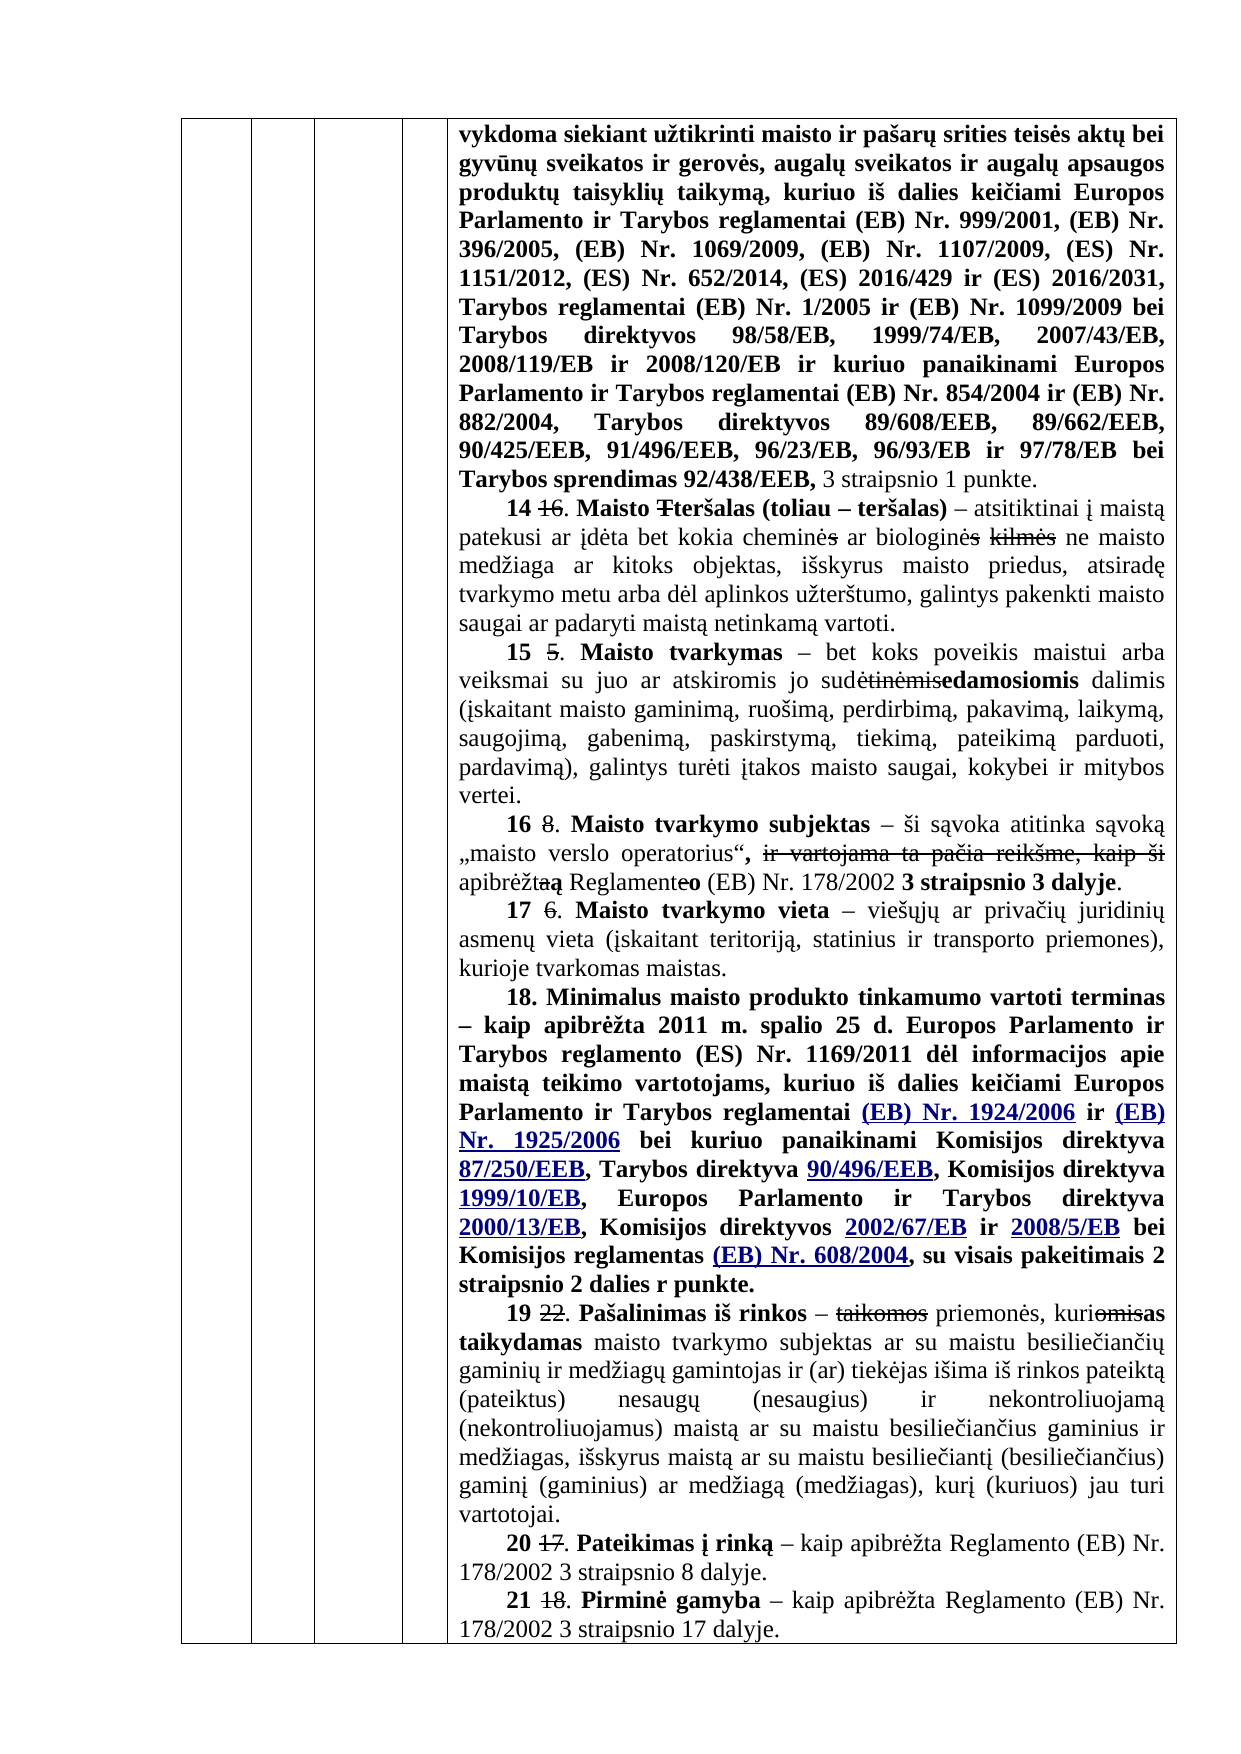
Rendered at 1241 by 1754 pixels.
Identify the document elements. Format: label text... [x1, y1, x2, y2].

table_cell [403, 119, 447, 1643]
table_cell [252, 119, 314, 1643]
table_cell vykdoma siekiant užtikrinti maisto ir pašarų srities teisės aktų bei gyvūnų sveikatos ir gerovės, augalų sveikatos ir augalų apsaugos produktų taisyklių taikymą, kuriuo iš dalies keičiami Europos Parlamento ir Tarybos reglamentai (EB) Nr. 999/2001, (EB) Nr. 396/2005, (EB) Nr. 1069/2009, (EB) Nr. 1107/2009, (ES) Nr. 1151/2012, (ES) Nr. 652/2014, (ES) 2016/429 ir (ES) 2016/2031, Tarybos reglamentai (EB) Nr. 1/2005 ir (EB) Nr. 1099/2009 bei Tarybos direktyvos 98/58/EB, 1999/74/EB, 2007/43/EB, 2008/119/EB ir 2008/120/EB ir kuriuo panaikinami Europos Parlamento ir Tarybos reglamentai (EB) Nr. 854/2004 ir (EB) Nr. 882/2004, Tarybos direktyvos 89/608/EEB, 89/662/EEB, 90/425/EEB, 91/496/EEB, 96/23/EB, 96/93/EB ir 97/78/EB bei Tarybos sprendimas 92/438/EEB, 3 straipsnio 1 punkte. 14 16. Maisto Tteršalas (toliau – teršalas) – atsitiktinai į maistą patekusi ar įdėta bet kokia cheminės ar biologinės kilmės ne maisto medžiaga ar kitoks objektas, išskyrus maisto priedus, atsiradę tvarkymo metu arba dėl aplinkos užterštumo, galintys pakenkti maisto saugai ar padaryti maistą netinkamą vartoti. 15 5. Maisto tvarkymas – bet koks poveikis maistui arba veiksmai su juo ar atskiromis jo sudėtinėmisedamosiomis dalimis (įskaitant maisto gaminimą, ruošimą, perdirbimą, pakavimą, laikymą, saugojimą, gabenimą, paskirstymą, tiekimą, pateikimą parduoti, pardavimą), galintys turėti įtakos maisto saugai, kokybei ir mitybos vertei. 16 8. Maisto tvarkymo subjektas – ši sąvoka atitinka sąvoką „maisto verslo operatorius“, ir vartojama ta pačia reikšme, kaip ši apibrėžtaą Reglamenteo (EB) Nr. 178/2002 3 straipsnio 3 dalyje. 17 6. Maisto tvarkymo vieta – viešųjų ar privačių juridinių asmenų vieta (įskaitant teritoriją, statinius ir transporto priemones), kurioje tvarkomas maistas. 18. Minimalus maisto produkto tinkamumo vartoti terminas – kaip apibrėžta 2011 m. spalio 25 d. Europos Parlamento ir Tarybos reglamento (ES) Nr. 1169/2011 dėl informacijos apie maistą teikimo vartotojams, kuriuo iš dalies keičiami Europos Parlamento ir Tarybos reglamentai (EB) Nr. 1924/2006 ir (EB) Nr. 1925/2006 bei kuriuo panaikinami Komisijos direktyva 87/250/EEB, Tarybos direktyva 90/496/EEB, Komisijos direktyva 1999/10/EB, Europos Parlamento ir Tarybos direktyva 2000/13/EB, Komisijos direktyvos 2002/67/EB ir 2008/5/EB bei Komisijos reglamentas (EB) Nr. 608/2004, su visais pakeitimais 2 straipsnio 2 dalies r punkte. 19 22. Pašalinimas iš rinkos – taikomos priemonės, kuriomisas taikydamas maisto tvarkymo subjektas ar su maistu besiliečiančių gaminių ir medžiagų gamintojas ir (ar) tiekėjas išima iš rinkos pateiktą (pateiktus) nesaugų (nesaugius) ir nekontroliuojamą (nekontroliuojamus) maistą ar su maistu besiliečiančius gaminius ir medžiagas, išskyrus maistą ar su maistu besiliečiantį (besiliečiančius) gaminį (gaminius) ar medžiagą (medžiagas), kurį (kuriuos) jau turi vartotojai. 20 17. Pateikimas į rinką – kaip apibrėžta Reglamento (EB) Nr. 178/2002 3 straipsnio 8 dalyje. 21 18. Pirminė gamyba – kaip apibrėžta Reglamento (EB) Nr. 178/2002 3 straipsnio 17 dalyje. [448, 119, 1176, 1643]
table_cell [182, 119, 251, 1643]
table_cell [315, 119, 402, 1643]
